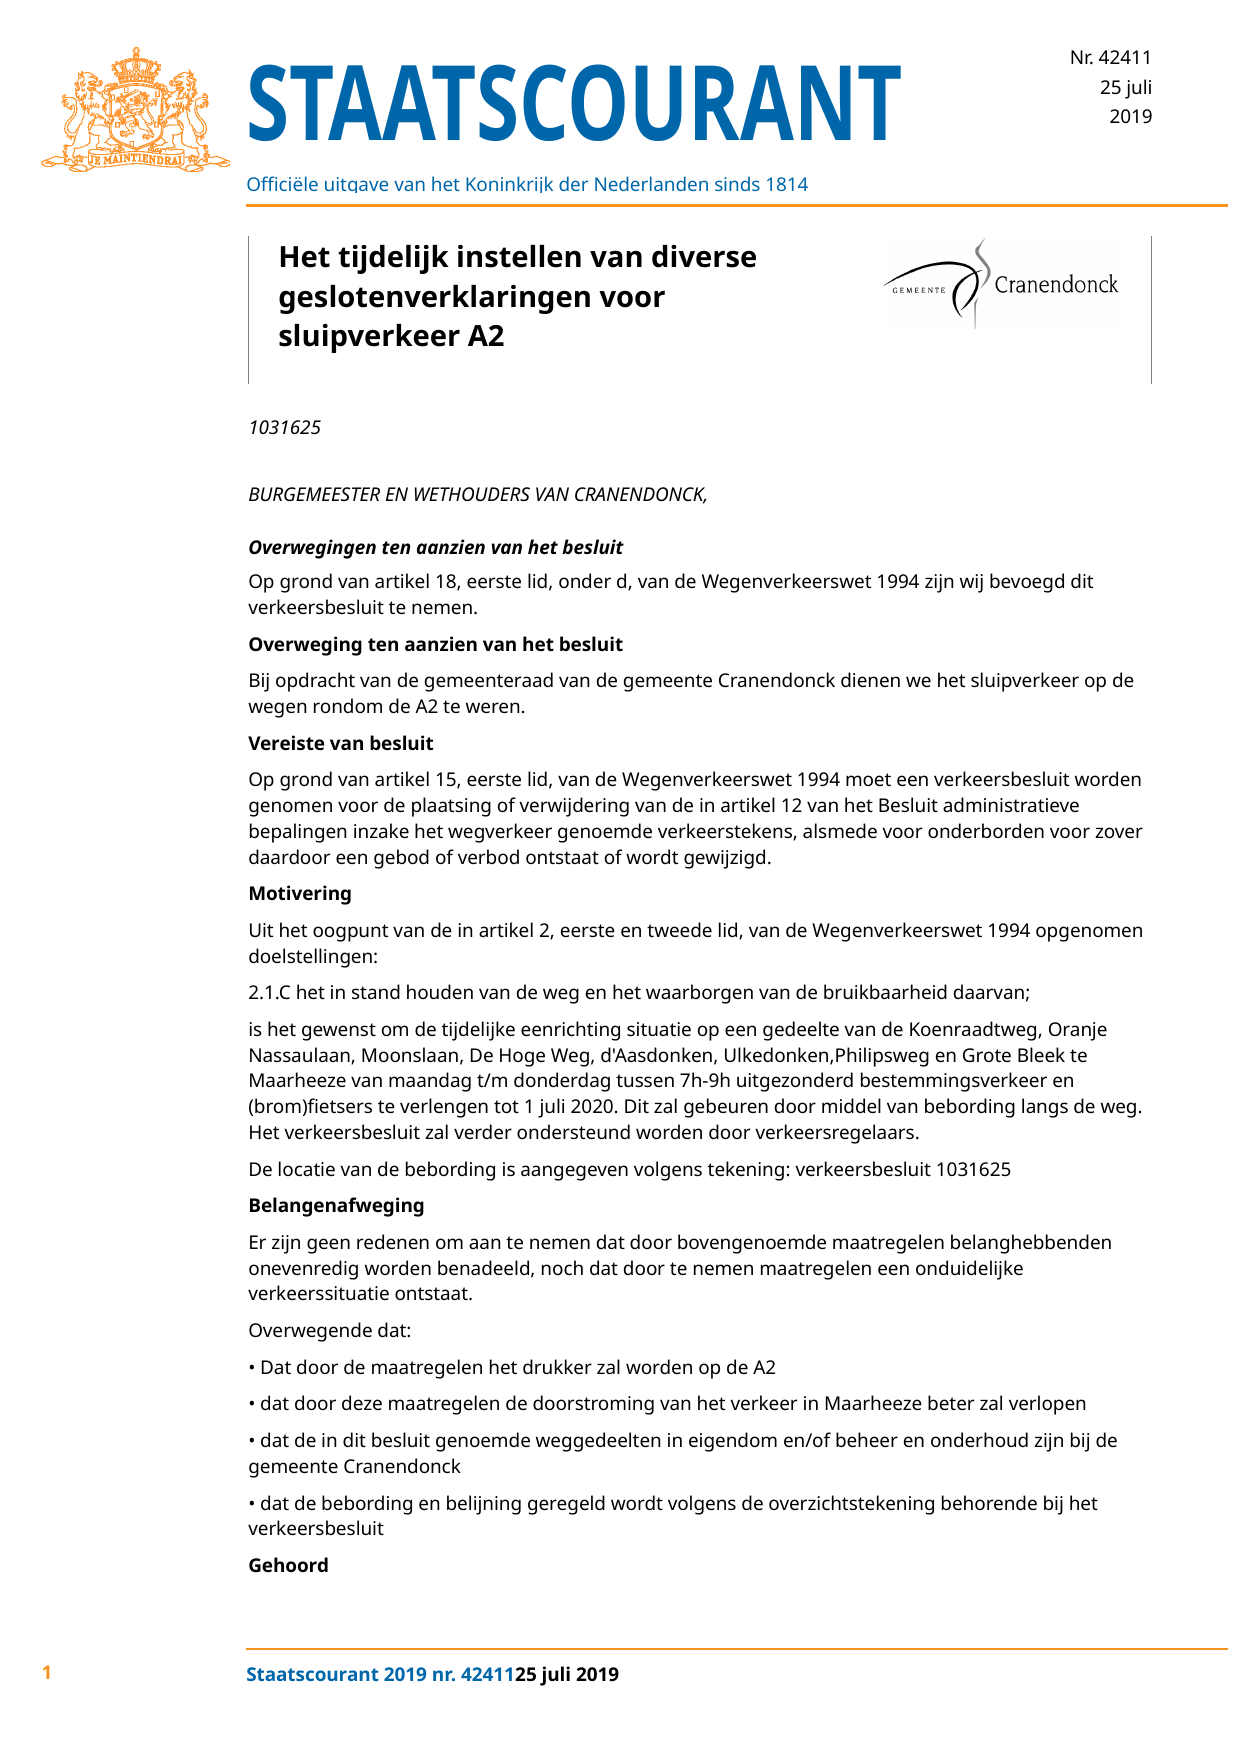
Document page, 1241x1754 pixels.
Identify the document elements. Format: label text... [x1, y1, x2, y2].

text Overwegende dat: [248, 1317, 1152, 1343]
text • dat door deze maatregelen de doorstroming van het verkeer in Maarheeze beter zal verlopen [248, 1391, 1152, 1416]
text Bij opdracht van de gemeenteraad van de gemeente Cranendonck dienen we het sluipverkeer op de wegen rondom de A2 te weren. [248, 668, 1152, 719]
text 1031625 [248, 414, 1152, 440]
table_header Het tijdelijk instellen van diverse geslotenverklaringen voor sluipverkeer A2 [249, 236, 850, 384]
text Er zijn geen redenen om aan te nemen dat door bovengenoemde maatregelen belanghebbenden onevenredig worden benadeeld, noch dat door te nemen maatregelen een onduidelijke verkeerssituatie ontstaat. [248, 1229, 1152, 1306]
text Gehoord [248, 1552, 1152, 1578]
text is het gewenst om de tijdelijke eenrichting situatie op een gedeelte van de Koenraadtweg, Oranje Nassaulaan, Moonslaan, De Hoge Weg, d'Aasdonken, Ulkedonken,Philipsweg en Grote Bleek te Maarheeze van maandag t/m donderdag tussen 7h-9h uitgezonderd bestemmingsverkeer en (brom)fietsers te verlengen tot 1 juli 2020. Dit zal gebeuren door middel van bebording langs de weg. Het verkeersbesluit zal verder ondersteund worden door verkeersregelaars. [248, 1016, 1152, 1145]
text Belangenafweging [248, 1192, 1152, 1218]
text Vereiste van besluit [248, 730, 1152, 756]
text BURGEMEESTER EN WETHOUDERS VAN CRANENDONCK, [248, 482, 1152, 507]
picture [882, 236, 1119, 331]
text Op grond van artikel 18, eerste lid, onder d, van de Wegenverkeerswet 1994 zijn wij bevoegd dit verkeersbesluit te nemen. [248, 568, 1152, 620]
text • dat de bebording en belijning geregeld wordt volgens de overzichtstekening behorende bij het verkeersbesluit [248, 1490, 1152, 1541]
text De locatie van de bebording is aangegeven volgens tekening: verkeersbesluit 1031625 [248, 1156, 1152, 1182]
text 2.1.C het in stand houden van de weg en het waarborgen van de bruikbaarheid daarvan; [248, 979, 1152, 1005]
text Motivering [248, 881, 1152, 906]
table_header [850, 236, 1151, 384]
text Overwegingen ten aanzien van het besluit [248, 534, 1152, 560]
text Overweging ten aanzien van het besluit [248, 631, 1152, 657]
text • Dat door de maatregelen het drukker zal worden op de A2 [248, 1354, 1152, 1380]
text • dat de in dit besluit genoemde weggedeelten in eigendom en/of beheer en onderhoud zijn bij de gemeente Cranendonck [248, 1427, 1152, 1479]
text Uit het oogpunt van de in artikel 2, eerste en tweede lid, van de Wegenverkeerswet 1994 opgenomen doelstellingen: [248, 917, 1152, 969]
picture [41, 47, 231, 172]
text Op grond van artikel 15, eerste lid, van de Wegenverkeerswet 1994 moet een verkeersbesluit worden genomen voor de plaatsing of verwijdering van de in artikel 12 van het Besluit administratieve bepalingen inzake het wegverkeer genoemde verkeerstekens, alsmede voor onderborden voor zover daardoor een gebod of verbod ontstaat of wordt gewijzigd. [248, 767, 1152, 869]
